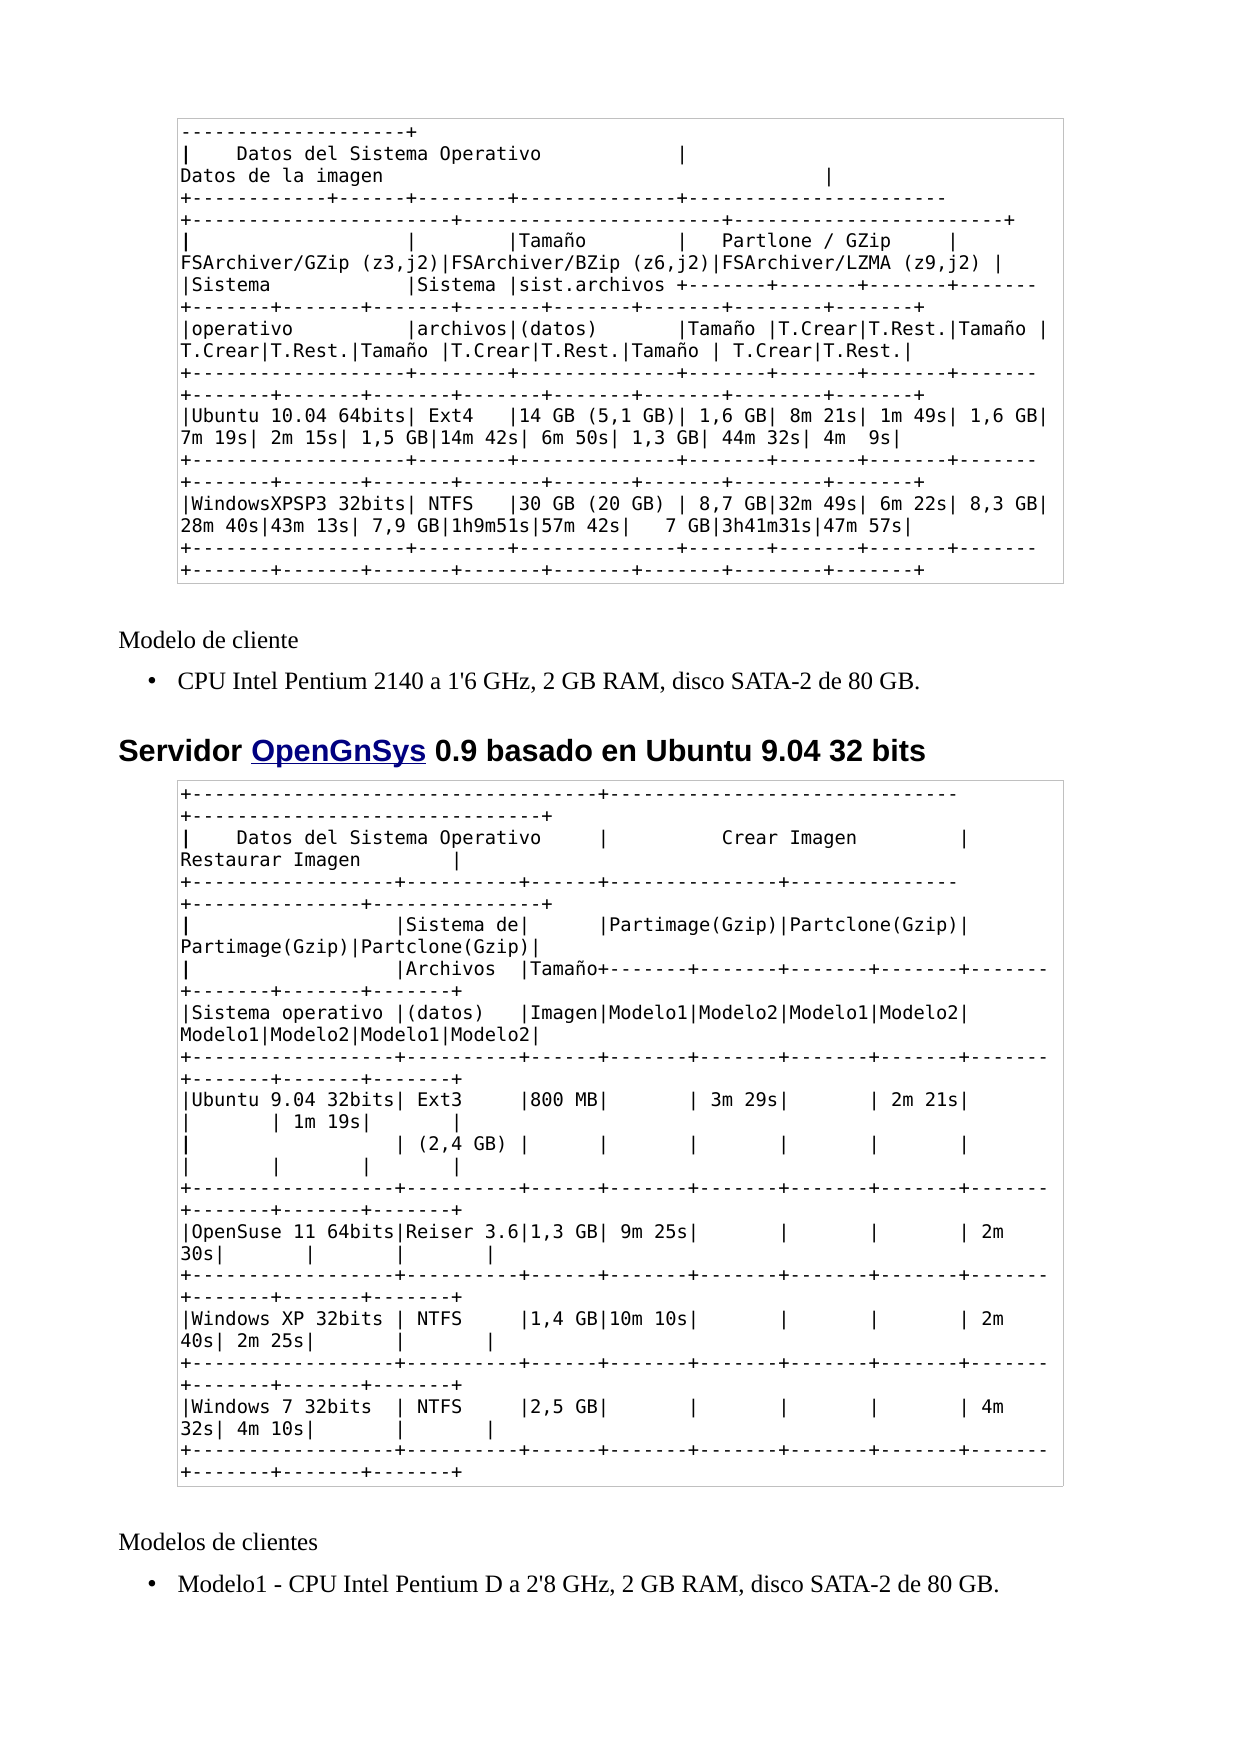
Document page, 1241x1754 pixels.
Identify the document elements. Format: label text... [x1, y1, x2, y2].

list Modelo1 - CPU Intel Pentium D a 2'8 GHz, 2 GB RAM, disco SATA-2 de 80 GB. [148, 1569, 1122, 1597]
text +------------------------------------+-------------------------------+-------------------------------+ | Datos del Sistema Operativo | Crear Imagen | Restaurar Imagen | +------------------+----------+------+---------------+---------------+---------------+---------------+ | |Sistema de| |Partimage(Gzip)|Partclone(Gzip)|Partimage(Gzip)|Partclone(Gzip)| | |Archivos |Tamaño+-------+-------+-------+-------+-------+-------+-------+-------+ |Sistema operativo |(datos) |Imagen|Modelo1|Modelo2|Modelo1|Modelo2|Modelo1|Modelo2|Modelo1|Modelo2| +------------------+----------+------+-------+-------+-------+-------+-------+-------+-------+-------+ |Ubuntu 9.04 32bits| Ext3 |800 MB| | 3m 29s| | 2m 21s| | | 1m 19s| | | | (2,4 GB) | | | | | | | | | | +------------------+----------+------+-------+-------+-------+-------+-------+-------+-------+-------+ |OpenSuse 11 64bits|Reiser 3.6|1,3 GB| 9m 25s| | | | 2m 30s| | | | +------------------+----------+------+-------+-------+-------+-------+-------+-------+-------+-------+ |Windows XP 32bits | NTFS |1,4 GB|10m 10s| | | | 2m 40s| 2m 25s| | | +------------------+----------+------+-------+-------+-------+-------+-------+-------+-------+-------+ |Windows 7 32bits | NTFS |2,5 GB| | | | | 4m 32s| 4m 10s| | | +------------------+----------+------+-------+-------+-------+-------+-------+-------+-------+-------+ [178, 781, 1063, 1486]
subtitle Servidor OpenGnSys 0.9 basado en Ubuntu 9.04 32 bits [118, 732, 1122, 768]
text + | Datos del Sistema Operativo | Datos de la imagen | +------------+------+--------+--------------+-----------------------+-----------------------+-----------------------+------------------------+ | | |Tamaño | Partlone / GZip |FSArchiver/GZip (z3,j2)|FSArchiver/BZip (z6,j2)|FSArchiver/LZMA (z9,j2) | |Sistema |Sistema |sist.archivos +-------+-------+-------+-------+-------+-------+-------+-------+-------+-------+--------+-------+ |operativo |archivos|(datos) |Tamaño |T.Crear|T.Rest.|Tamaño |T.Crear|T.Rest.|Tamaño |T.Crear|T.Rest.|Tamaño | T.Crear|T.Rest.| +-------------------+--------+--------------+-------+-------+-------+-------+-------+-------+-------+-------+-------+-------+--------+-------+ |Ubuntu 10.04 64bits| Ext4 |14 GB (5,1 GB)| 1,6 GB| 8m 21s| 1m 49s| 1,6 GB| 7m 19s| 2m 15s| 1,5 GB|14m 42s| 6m 50s| 1,3 GB| 44m 32s| 4m 9s| +-------------------+--------+--------------+-------+-------+-------+-------+-------+-------+-------+-------+-------+-------+--------+-------+ |WindowsXPSP3 32bits| NTFS |30 GB (20 GB) | 8,7 GB|32m 49s| 6m 22s| 8,3 GB|28m 40s|43m 13s| 7,9 GB|1h9m51s|57m 42s| 7 GB|3h41m31s|47m 57s| +-------------------+--------+--------------+-------+-------+-------+-------+-------+-------+-------+-------+-------+-------+--------+-------+ [178, 119, 1063, 583]
text Modelos de clientes [118, 1527, 1122, 1556]
text Modelo de cliente [118, 625, 1122, 653]
list CPU Intel Pentium 2140 a 1'6 GHz, 2 GB RAM, disco SATA-2 de 80 GB. [148, 666, 1122, 695]
